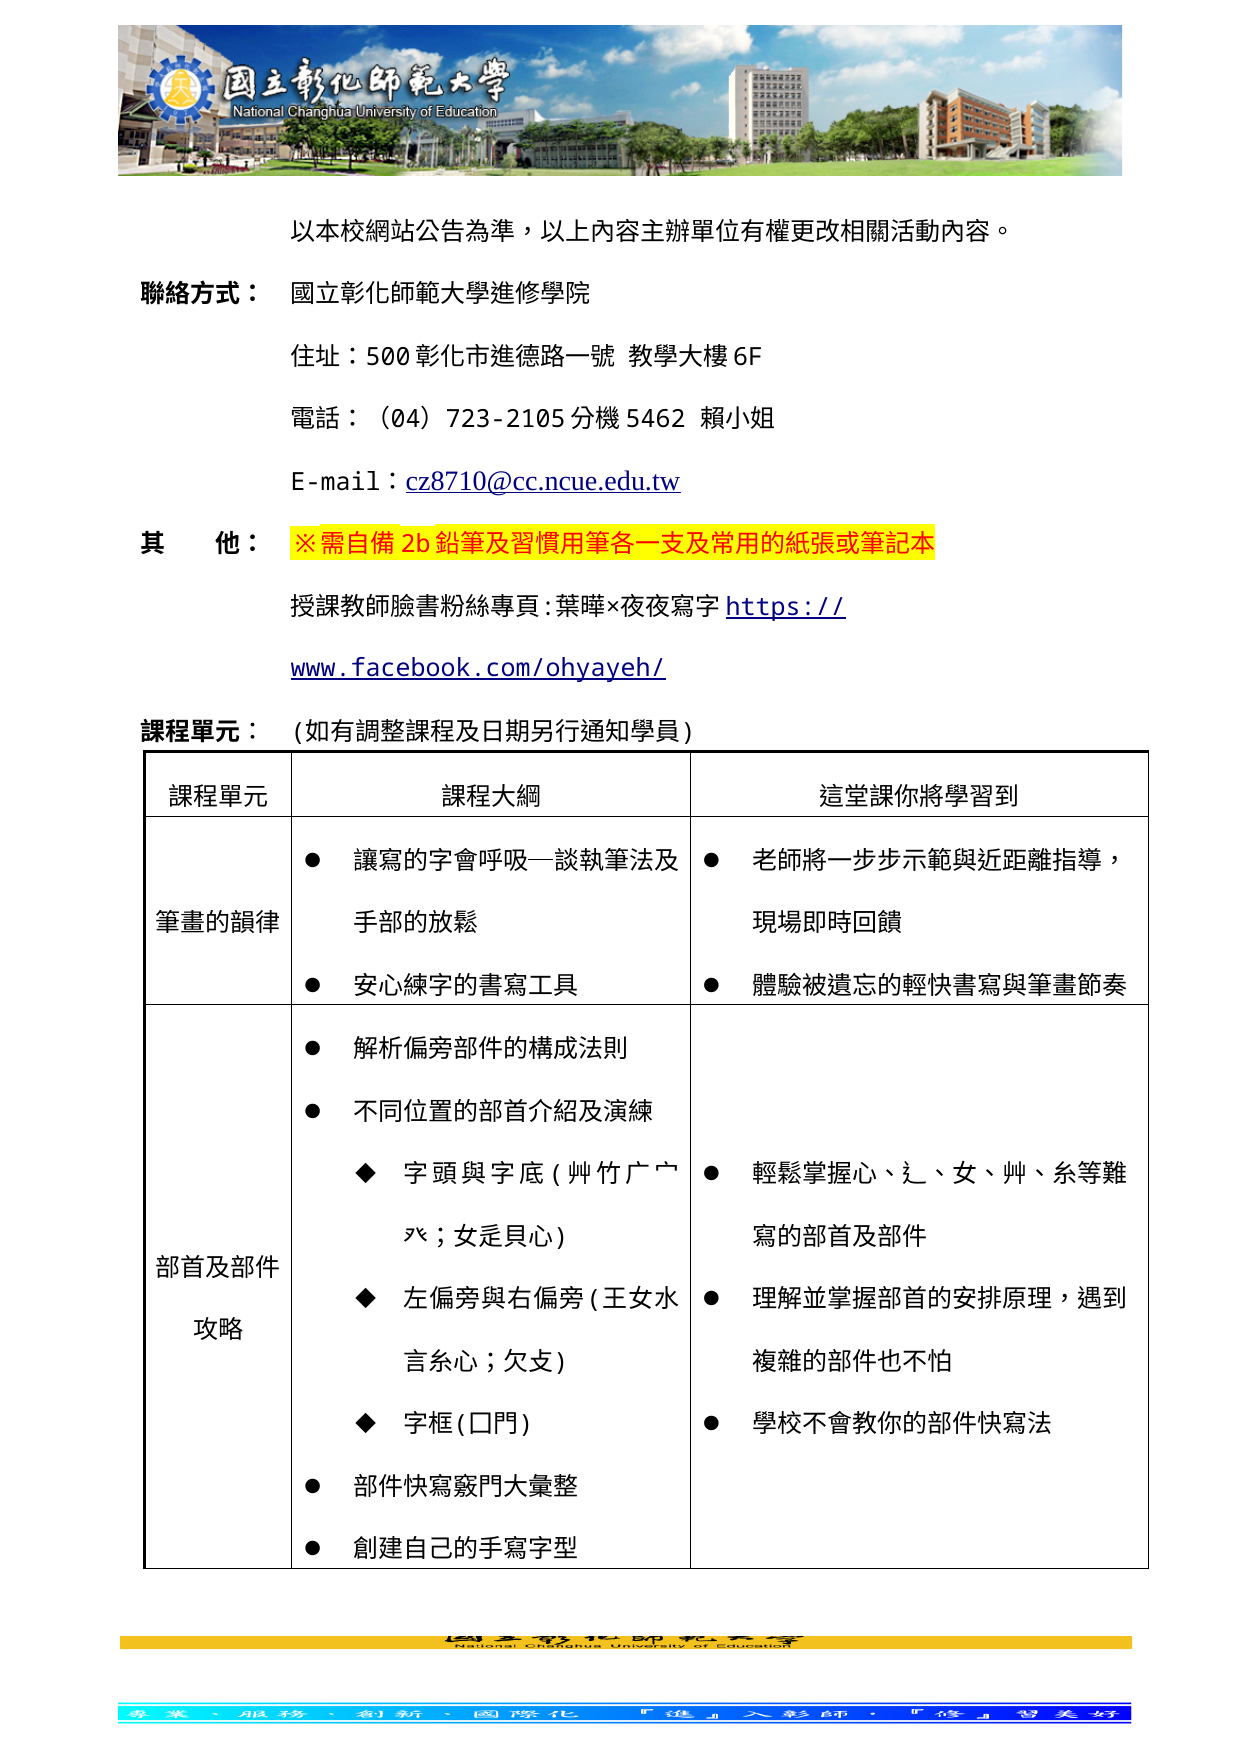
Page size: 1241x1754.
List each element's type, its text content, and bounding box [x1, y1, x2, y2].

table_cell 國立彰化師範大學進修學院 住址：500彰化市進德路一號 教學大樓6F 電話：（04）723-2105分機5462 賴小姐 E-mail：cz8710@cc.ncue.edu.tw [279, 250, 1102, 500]
table_cell 輕鬆掌握心、辶、女、艸、糸等難寫的部首及部件 理解並掌握部首的安排原理，遇到複雜的部件也不怕 學校不會教你的部件快寫法 [691, 1005, 1148, 1568]
table_cell [138, 188, 279, 250]
table_cell 讓寫的字會呼吸─談執筆法及手部的放鬆 安心練字的書寫工具 [292, 817, 690, 1004]
table_header 課程大綱 [292, 753, 690, 816]
table_cell ※需自備2b鉛筆及習慣用筆各一支及常用的紙張或筆記本 授課教師臉書粉絲專頁:葉曄×夜夜寫字https://www.facebook.com/ohyayeh/ [1091, 500, 1102, 687]
table_cell (如有調整課程及日期另行通知學員) [279, 688, 1102, 750]
table_cell 解析偏旁部件的構成法則 不同位置的部首介紹及演練 字頭與字底(艸竹广宀癶；女辵貝心) 左偏旁與右偏旁(王女水言糸心；欠攴) 字框(囗門) 部件快寫竅門大彙整 創建自己的手寫字型 [292, 1005, 690, 1568]
table_cell 聯絡方式： [138, 250, 279, 500]
table_cell 以本校網站公告為準，以上內容主辦單位有權更改相關活動內容。 [279, 188, 1102, 250]
table_cell 課程單元： [138, 688, 279, 750]
table_cell ※需自備2b鉛筆及習慣用筆各一支及常用的紙張或筆記本 授課教師臉書粉絲專頁:葉曄×夜夜寫字https://www.facebook.com/ohyayeh/ [279, 500, 290, 687]
table_cell 筆畫的韻律 [146, 817, 291, 1004]
table_header 課程單元 [146, 753, 291, 816]
table_header 這堂課你將學習到 [691, 753, 1148, 816]
table_cell 老師將一步步示範與近距離指導，現場即時回饋 體驗被遺忘的輕快書寫與筆畫節奏 [691, 817, 1148, 1004]
table_cell 其 他： [138, 500, 279, 687]
table_cell 部首及部件攻略 [146, 1005, 291, 1568]
